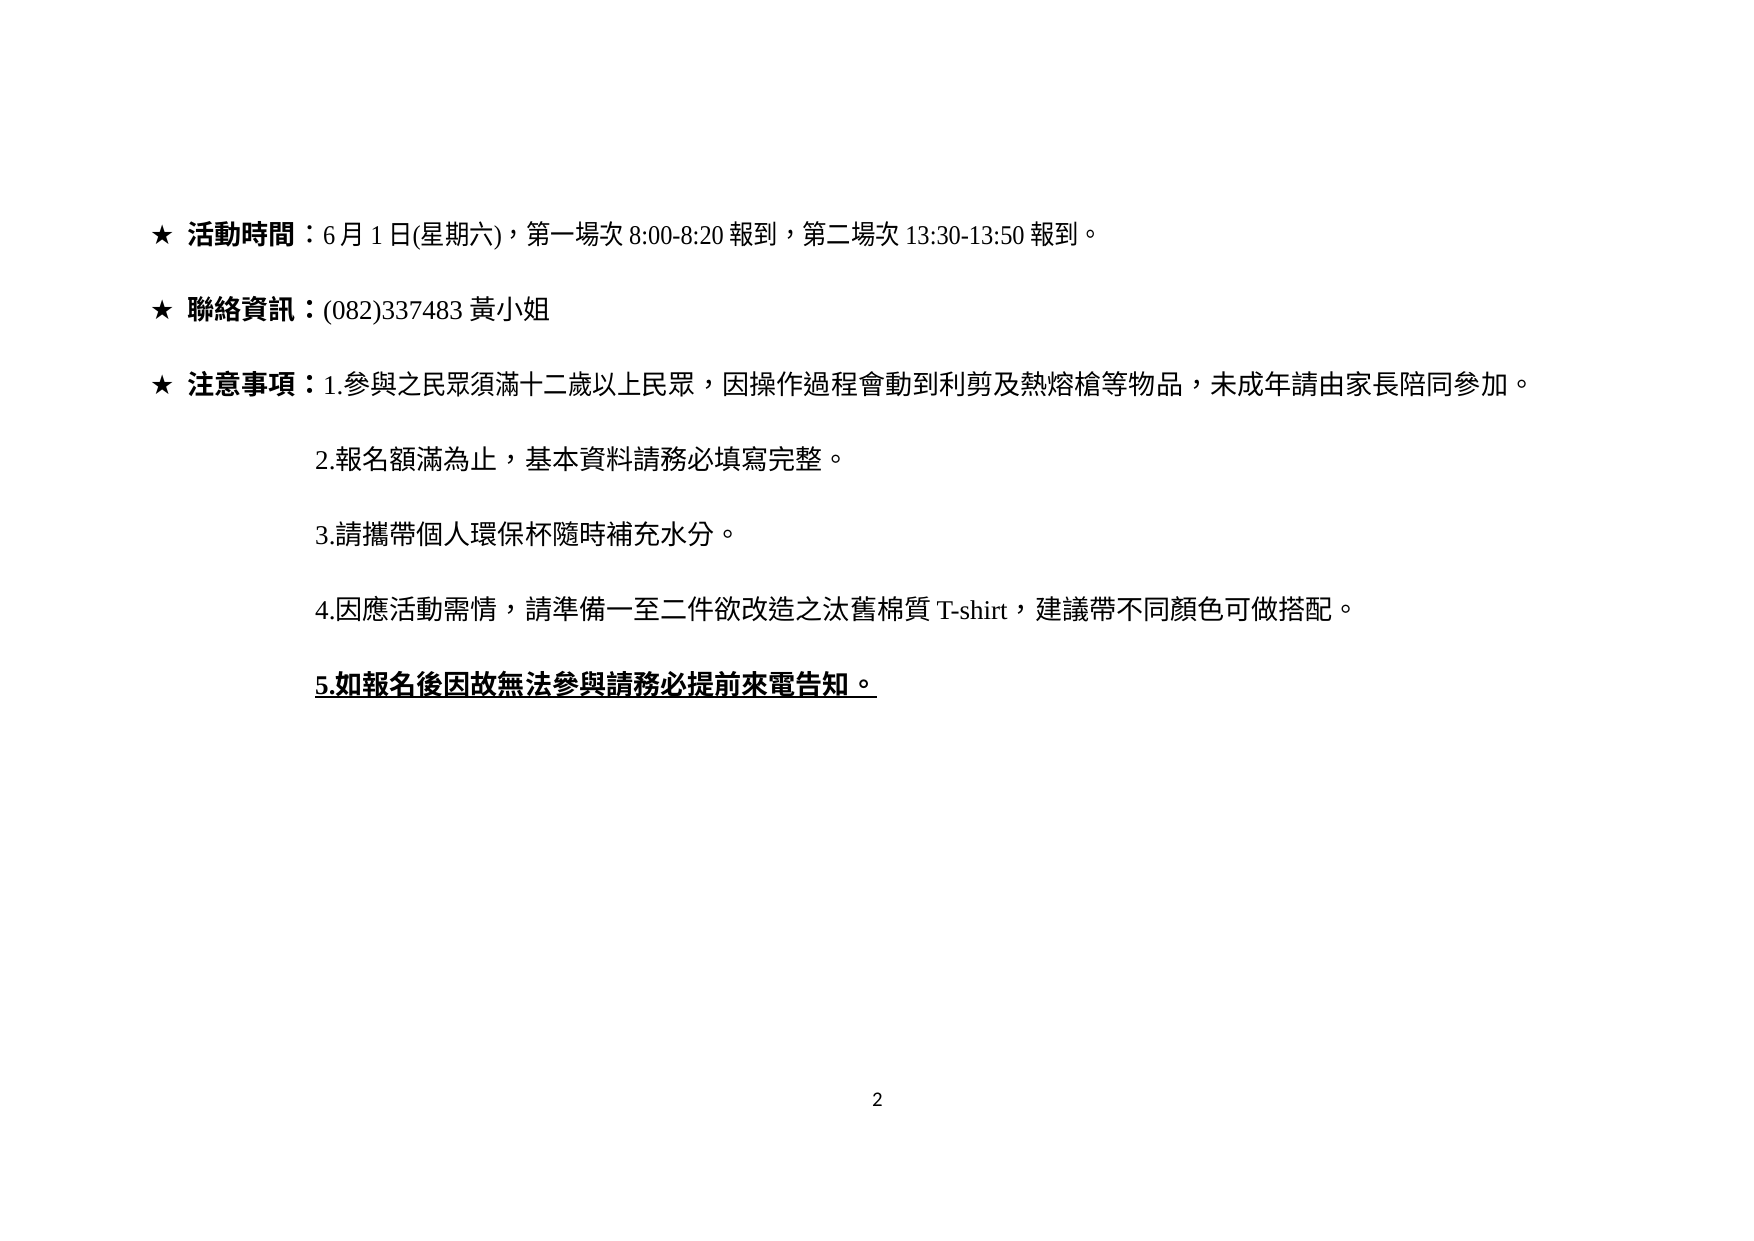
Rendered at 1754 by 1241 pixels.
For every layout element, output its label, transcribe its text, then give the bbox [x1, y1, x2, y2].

list 2.報名額滿為止，基本資料請務必填寫完整。 [283, 414, 1604, 489]
list 活動時間：6月1日(星期六)，第一場次8:00-8:20報到，第二場次13:30-13:50報到。 [150, 189, 1604, 264]
list 4.因應活動需情，請準備一至二件欲改造之汰舊棉質T-shirt，建議帶不同顏色可做搭配。 [283, 564, 1604, 639]
list 注意事項：1.參與之民眾須滿十二歲以上民眾，因操作過程會動到利剪及熱熔槍等物品，未成年請由家長陪同參加。 [150, 339, 1604, 414]
list 5.如報名後因故無法參與請務必提前來電告知。 [283, 639, 1604, 714]
list 聯絡資訊：(082)337483 黃小姐 [150, 264, 1604, 339]
list 3.請攜帶個人環保杯隨時補充水分。 [283, 489, 1604, 564]
